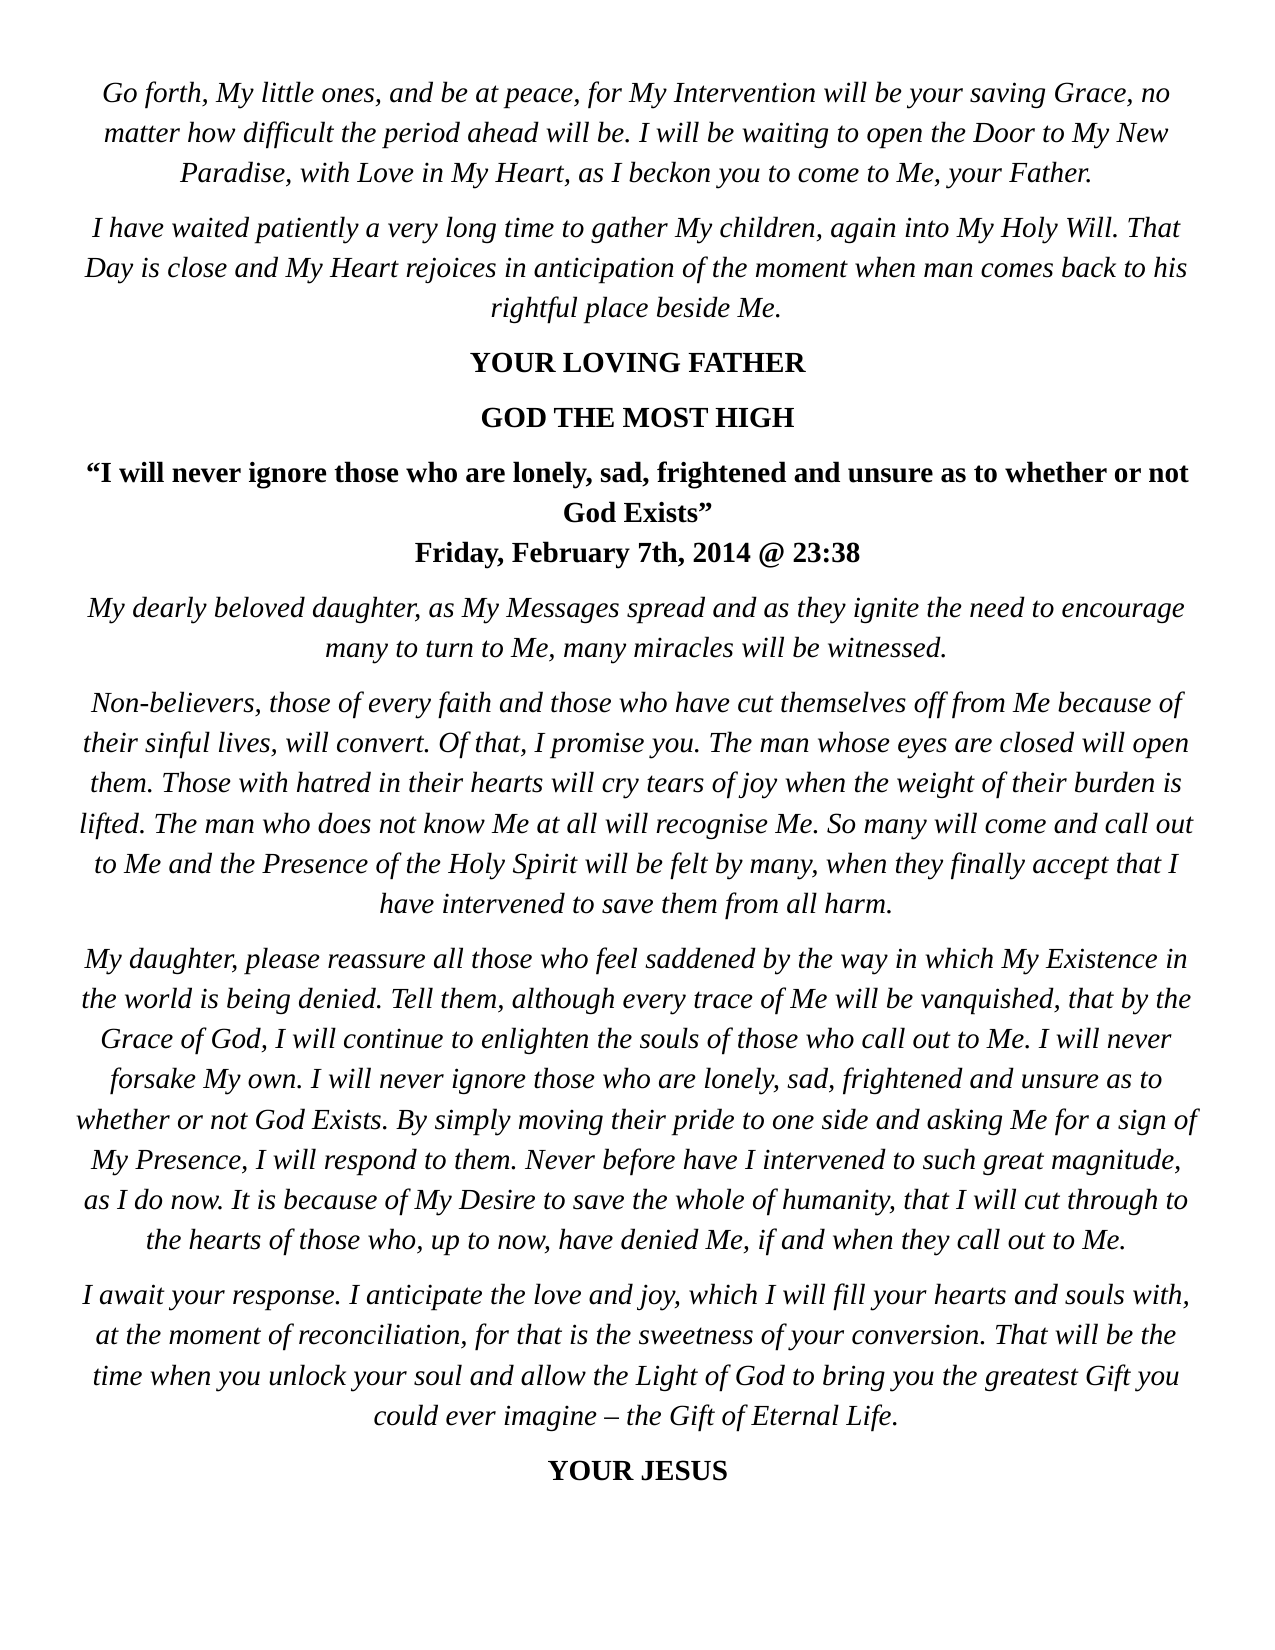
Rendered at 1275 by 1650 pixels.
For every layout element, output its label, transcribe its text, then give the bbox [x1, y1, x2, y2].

text I have waited patiently a very long time to gather My children, again into My Holy Will. That Day is close and My Heart rejoices in anticipation of the moment when man comes back to his rightful place beside Me. [75, 210, 1200, 324]
text “I will never ignore those who are lonely, sad, frightened and unsure as to whether or not God Exists” Friday, February 7th, 2014 @ 23:38 [75, 455, 1200, 569]
text Non-believers, those of every faith and those who have cut themselves off from Me because of their sinful lives, will convert. Of that, I promise you. The man whose eyes are closed will open them. Those with hatred in their hearts will cry tears of joy when the weight of their burden is lifted. The man who does not know Me at all will recognise Me. So many will come and call out to Me and the Presence of the Holy Spirit will be felt by many, when they finally accept that I have intervened to save them from all harm. [75, 685, 1200, 920]
text My daughter, please reassure all those who feel saddened by the way in which My Existence in the world is being denied. Tell them, although every trace of Me will be vanquished, that by the Grace of God, I will continue to enlighten the souls of those who call out to Me. I will never forsake My own. I will never ignore those who are lonely, sad, frightened and unsure as to whether or not God Exists. By simply moving their pride to one side and asking Me for a sign of My Presence, I will respond to them. Never before have I intervened to such great magnitude, as I do now. It is because of My Desire to save the whole of humanity, that I will cut through to the hearts of those who, up to now, have denied Me, if and when they call out to Me. [75, 941, 1200, 1256]
text YOUR LOVING FATHER [75, 345, 1200, 379]
text My dearly beloved daughter, as My Messages spread and as they ignite the need to encourage many to turn to Me, many miracles will be witnessed. [75, 590, 1200, 664]
text I await your response. I anticipate the love and joy, which I will fill your hearts and souls with, at the moment of reconciliation, for that is the sweetness of your conversion. That will be the time when you unlock your soul and allow the Light of God to bring you the greatest Gift you could ever imagine – the Gift of Eternal Life. [75, 1277, 1200, 1431]
text Go forth, My little ones, and be at peace, for My Intervention will be your saving Grace, no matter how difficult the period ahead will be. I will be waiting to open the Door to My New Paradise, with Love in My Heart, as I beckon you to come to Me, your Father. [75, 75, 1200, 189]
text YOUR JESUS [75, 1453, 1200, 1486]
text GOD THE MOST HIGH [75, 400, 1200, 434]
